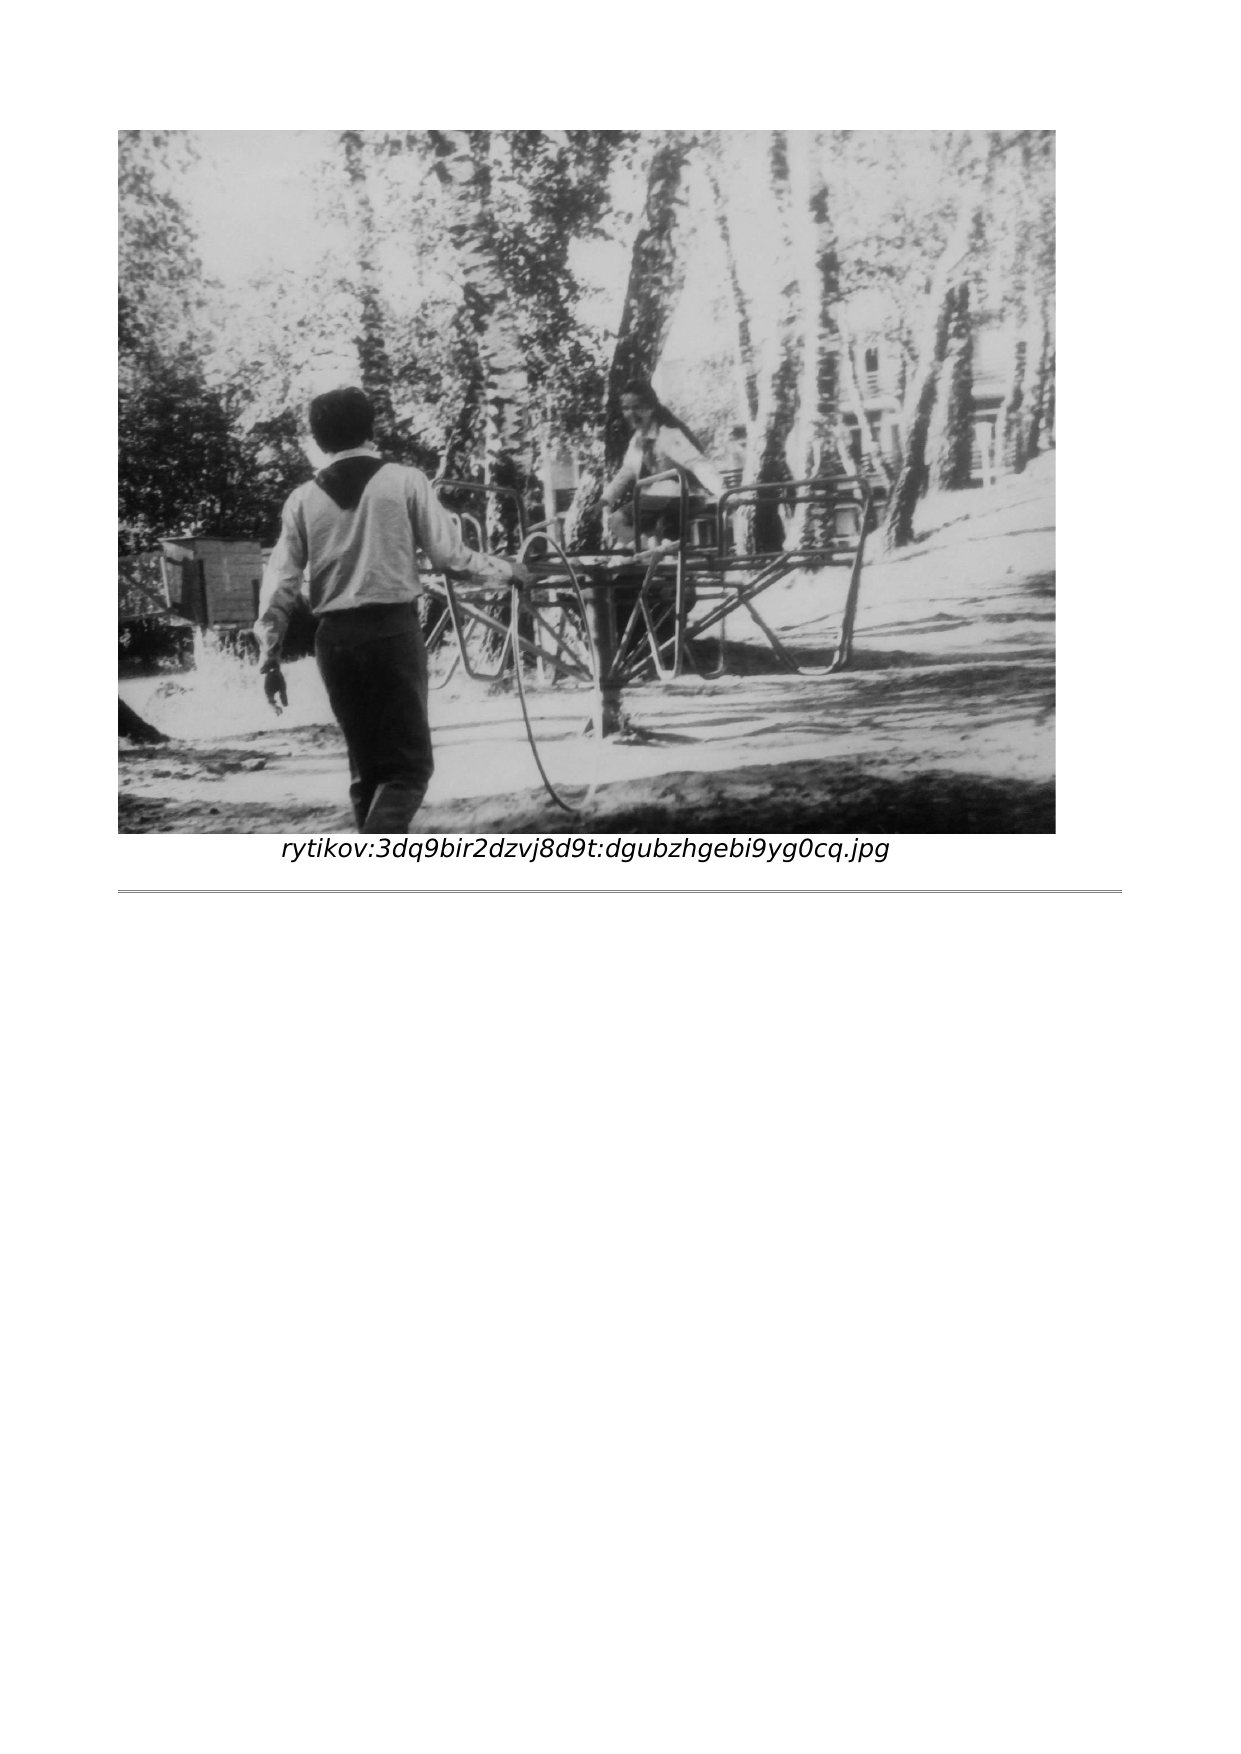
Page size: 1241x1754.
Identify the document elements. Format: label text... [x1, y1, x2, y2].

picture [118, 130, 1056, 834]
text rytikov:3dq9bir2dzvj8d9t:dgubzhgebi9yg0cq.jpg [118, 834, 1056, 863]
